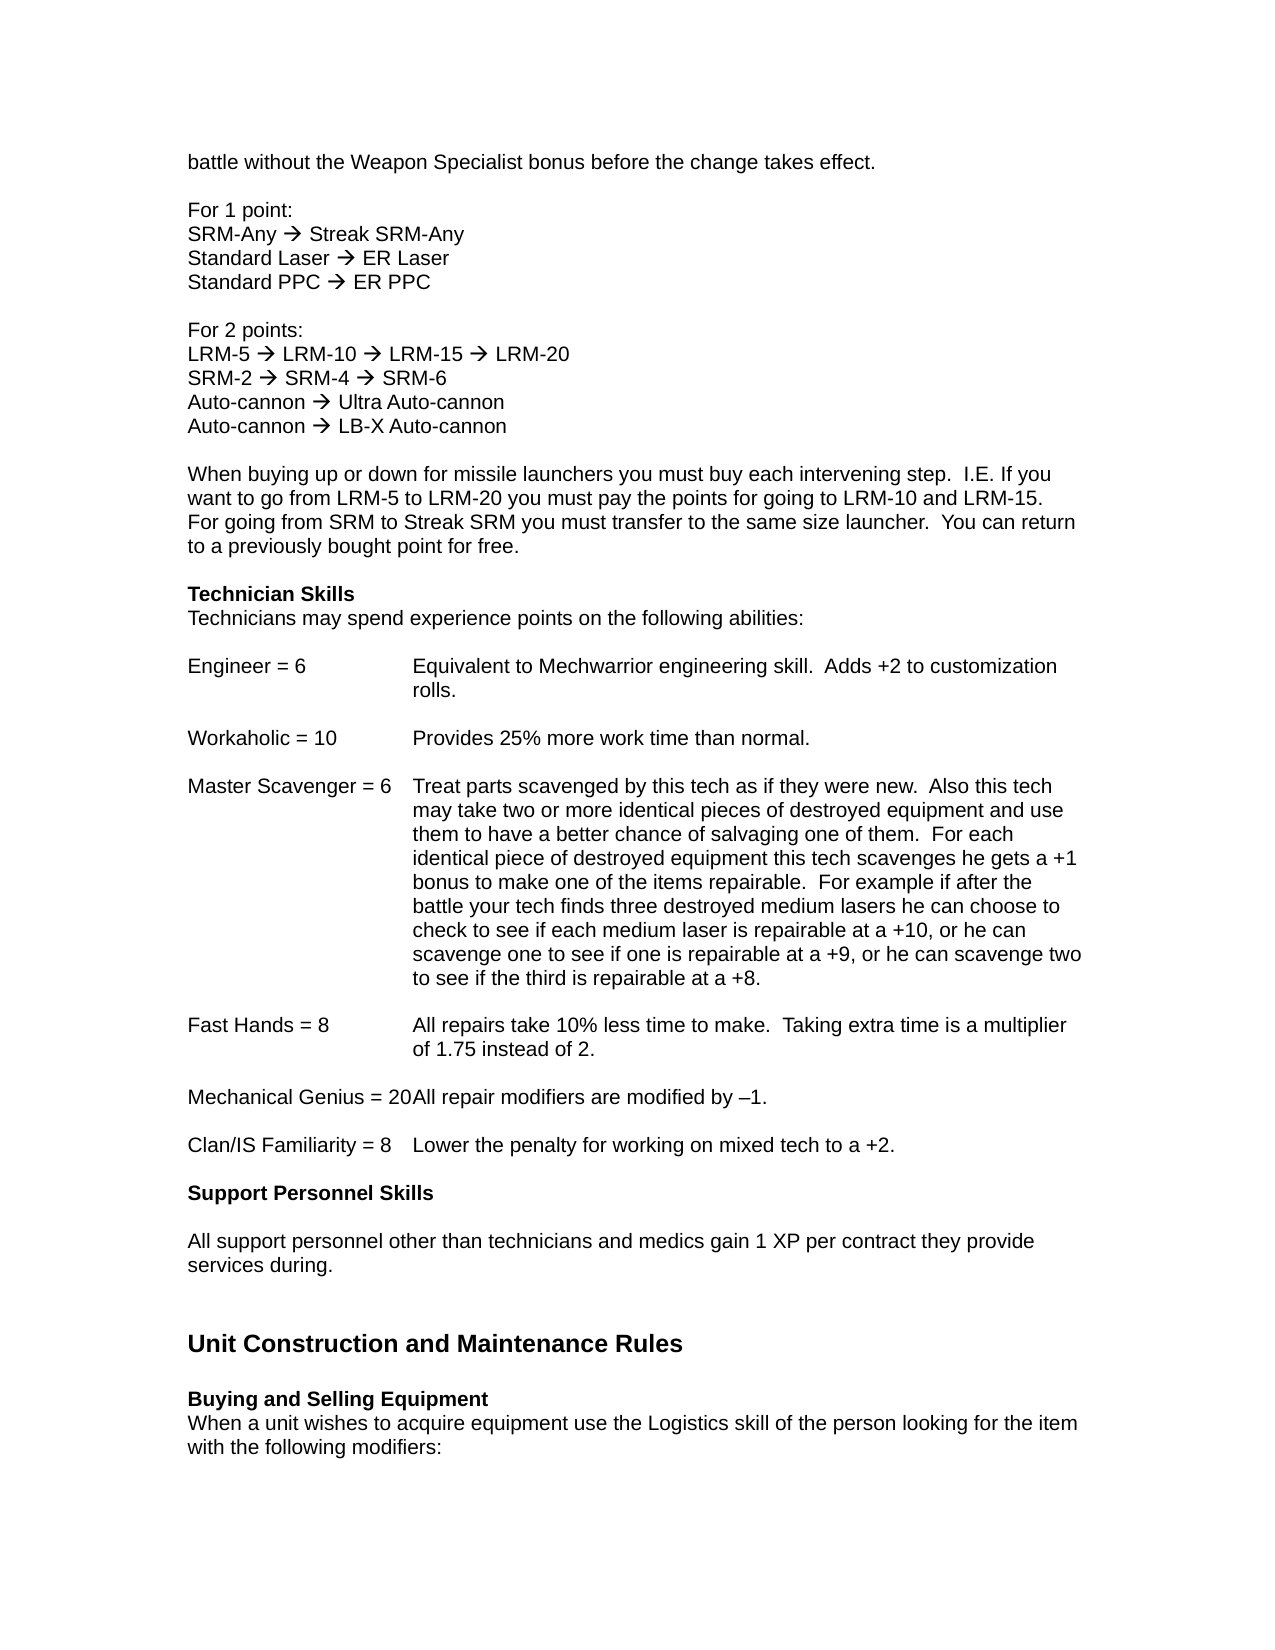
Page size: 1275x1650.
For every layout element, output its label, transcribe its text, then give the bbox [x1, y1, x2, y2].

text All support personnel other than technicians and medics gain 1 XP per contract they provide services during. [187, 1229, 1087, 1277]
text SRM-Any  Streak SRM-Any [187, 222, 1087, 246]
subtitle Buying and Selling Equipment [187, 1387, 1087, 1411]
text Workaholic = 10 Provides 25% more work time than normal. [187, 726, 1087, 750]
text Support Personnel Skills [187, 1181, 1087, 1205]
text Standard Laser  ER Laser [187, 246, 1087, 270]
text Fast Hands = 8 All repairs take 10% less time to make. Taking extra time is a multiplier of 1.75 instead of 2. [187, 1013, 1087, 1061]
text For 2 points: [187, 318, 1087, 342]
text battle without the Weapon Specialist bonus before the change takes effect. [187, 150, 1087, 174]
text For 1 point: [187, 198, 1087, 222]
text Clan/IS Familiarity = 8 Lower the penalty for working on mixed tech to a +2. [187, 1133, 1087, 1157]
text When a unit wishes to acquire equipment use the Logistics skill of the person looking for the item with the following modifiers: [187, 1411, 1087, 1459]
subtitle Unit Construction and Maintenance Rules [187, 1329, 1087, 1358]
text For going from SRM to Streak SRM you must transfer to the same size launcher. You can return to a previously bought point for free. [187, 510, 1087, 558]
text Mechanical Genius = 20 All repair modifiers are modified by –1. [187, 1085, 1087, 1109]
subtitle Technician Skills [187, 582, 1087, 606]
text Technicians may spend experience points on the following abilities: [187, 606, 1087, 630]
text Auto-cannon  LB-X Auto-cannon [187, 414, 1087, 438]
text LRM-5  LRM-10  LRM-15  LRM-20 [187, 342, 1087, 366]
text SRM-2  SRM-4  SRM-6 [187, 366, 1087, 390]
text When buying up or down for missile launchers you must buy each intervening step. I.E. If you want to go from LRM-5 to LRM-20 you must pay the points for going to LRM-10 and LRM-15. [187, 462, 1087, 510]
text Engineer = 6 Equivalent to Mechwarrior engineering skill. Adds +2 to customization rolls. [187, 654, 1087, 702]
text Master Scavenger = 6 Treat parts scavenged by this tech as if they were new. Also this tech may take two or more identical pieces of destroyed equipment and use them to have a better chance of salvaging one of them. For each identical piece of destroyed equipment this tech scavenges he gets a +1 bonus to make one of the items repairable. For example if after the battle your tech finds three destroyed medium lasers he can choose to check to see if each medium laser is repairable at a +10, or he can scavenge one to see if one is repairable at a +9, or he can scavenge two to see if the third is repairable at a +8. [187, 774, 1087, 989]
text Auto-cannon  Ultra Auto-cannon [187, 390, 1087, 414]
text Standard PPC  ER PPC [187, 270, 1087, 294]
